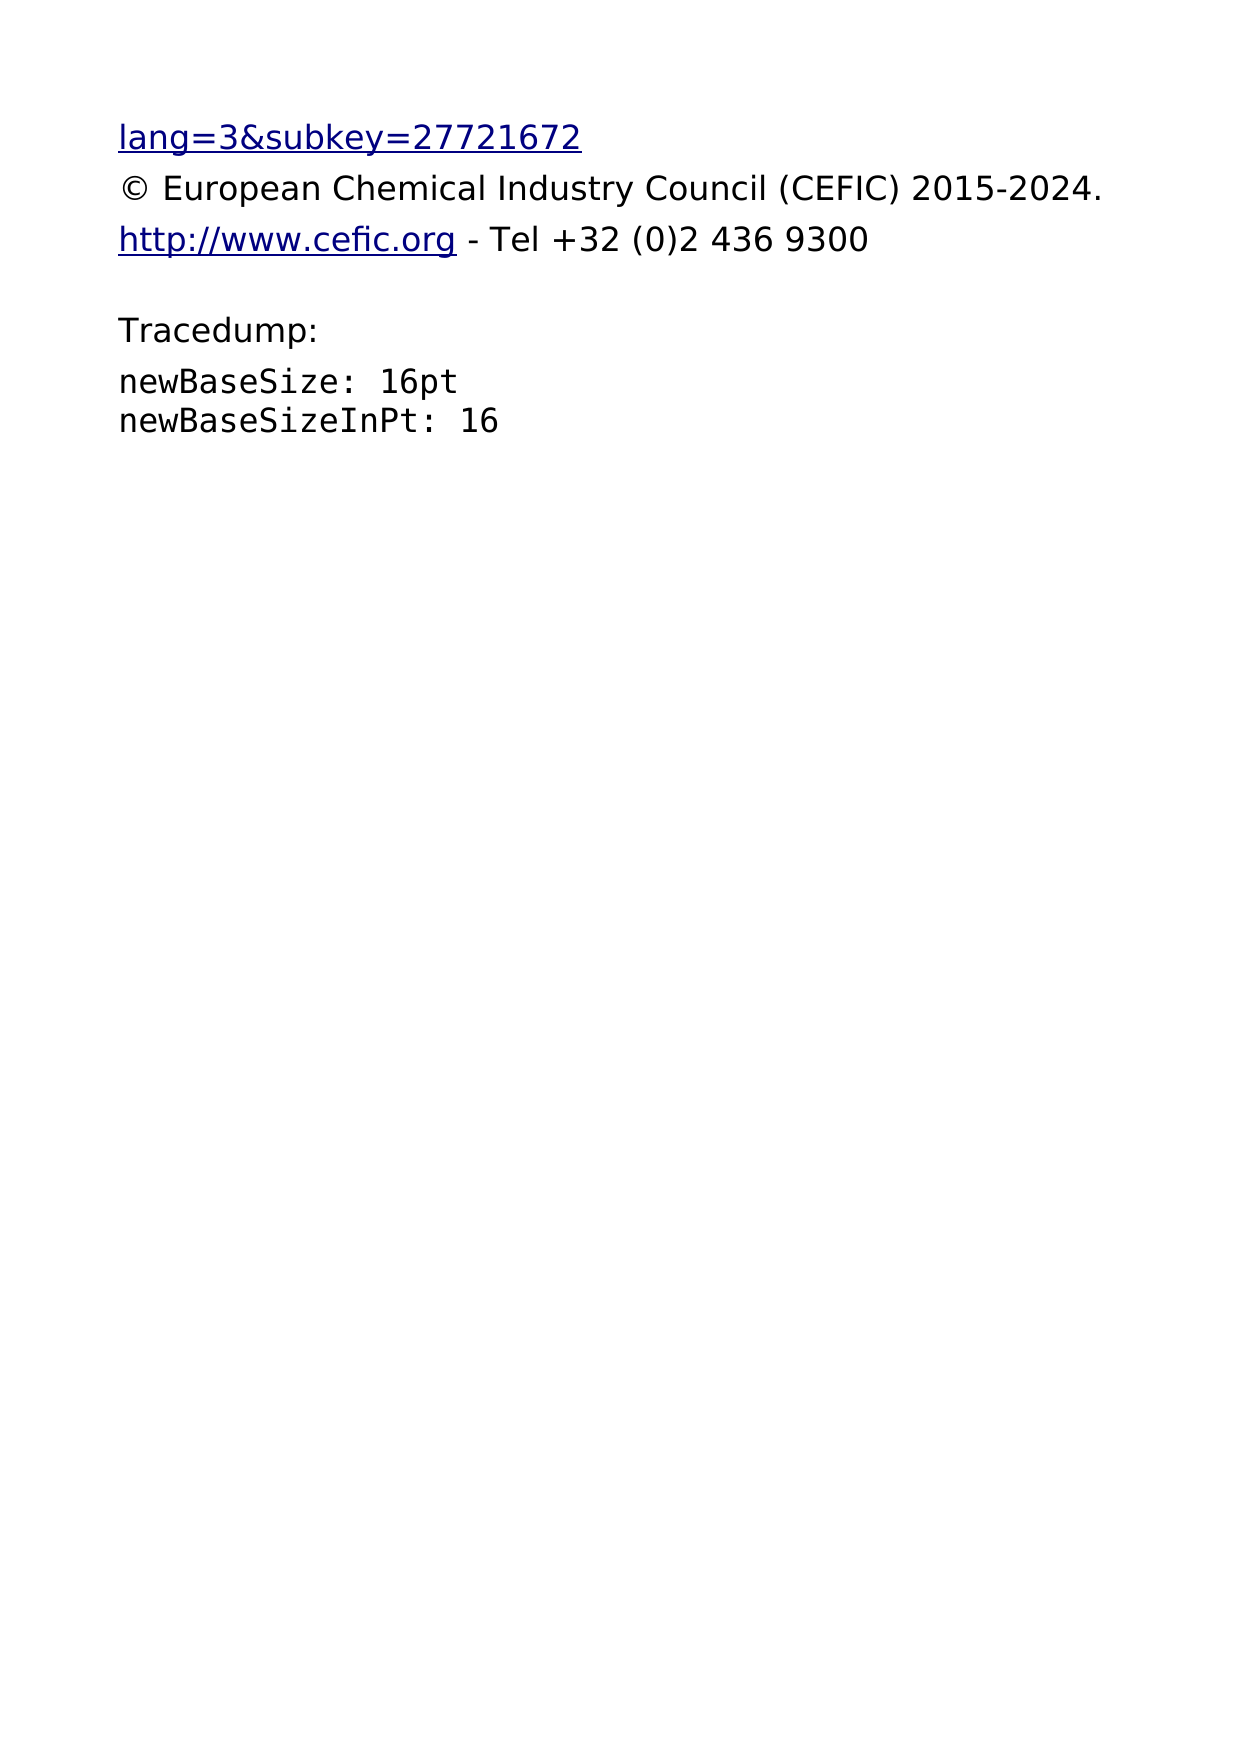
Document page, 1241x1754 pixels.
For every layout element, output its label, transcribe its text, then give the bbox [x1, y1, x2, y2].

text newBaseSize: 16pt newBaseSizeInPt: 16 [118, 362, 1122, 440]
text http://www.cefic.org - Tel +32 (0)2 436 9300 [118, 221, 1122, 260]
text lang=3&subkey=27721672 [118, 118, 1122, 157]
text © European Chemical Industry Council (CEFIC) 2015-2024. [118, 169, 1122, 208]
text Tracedump: [118, 272, 1122, 350]
